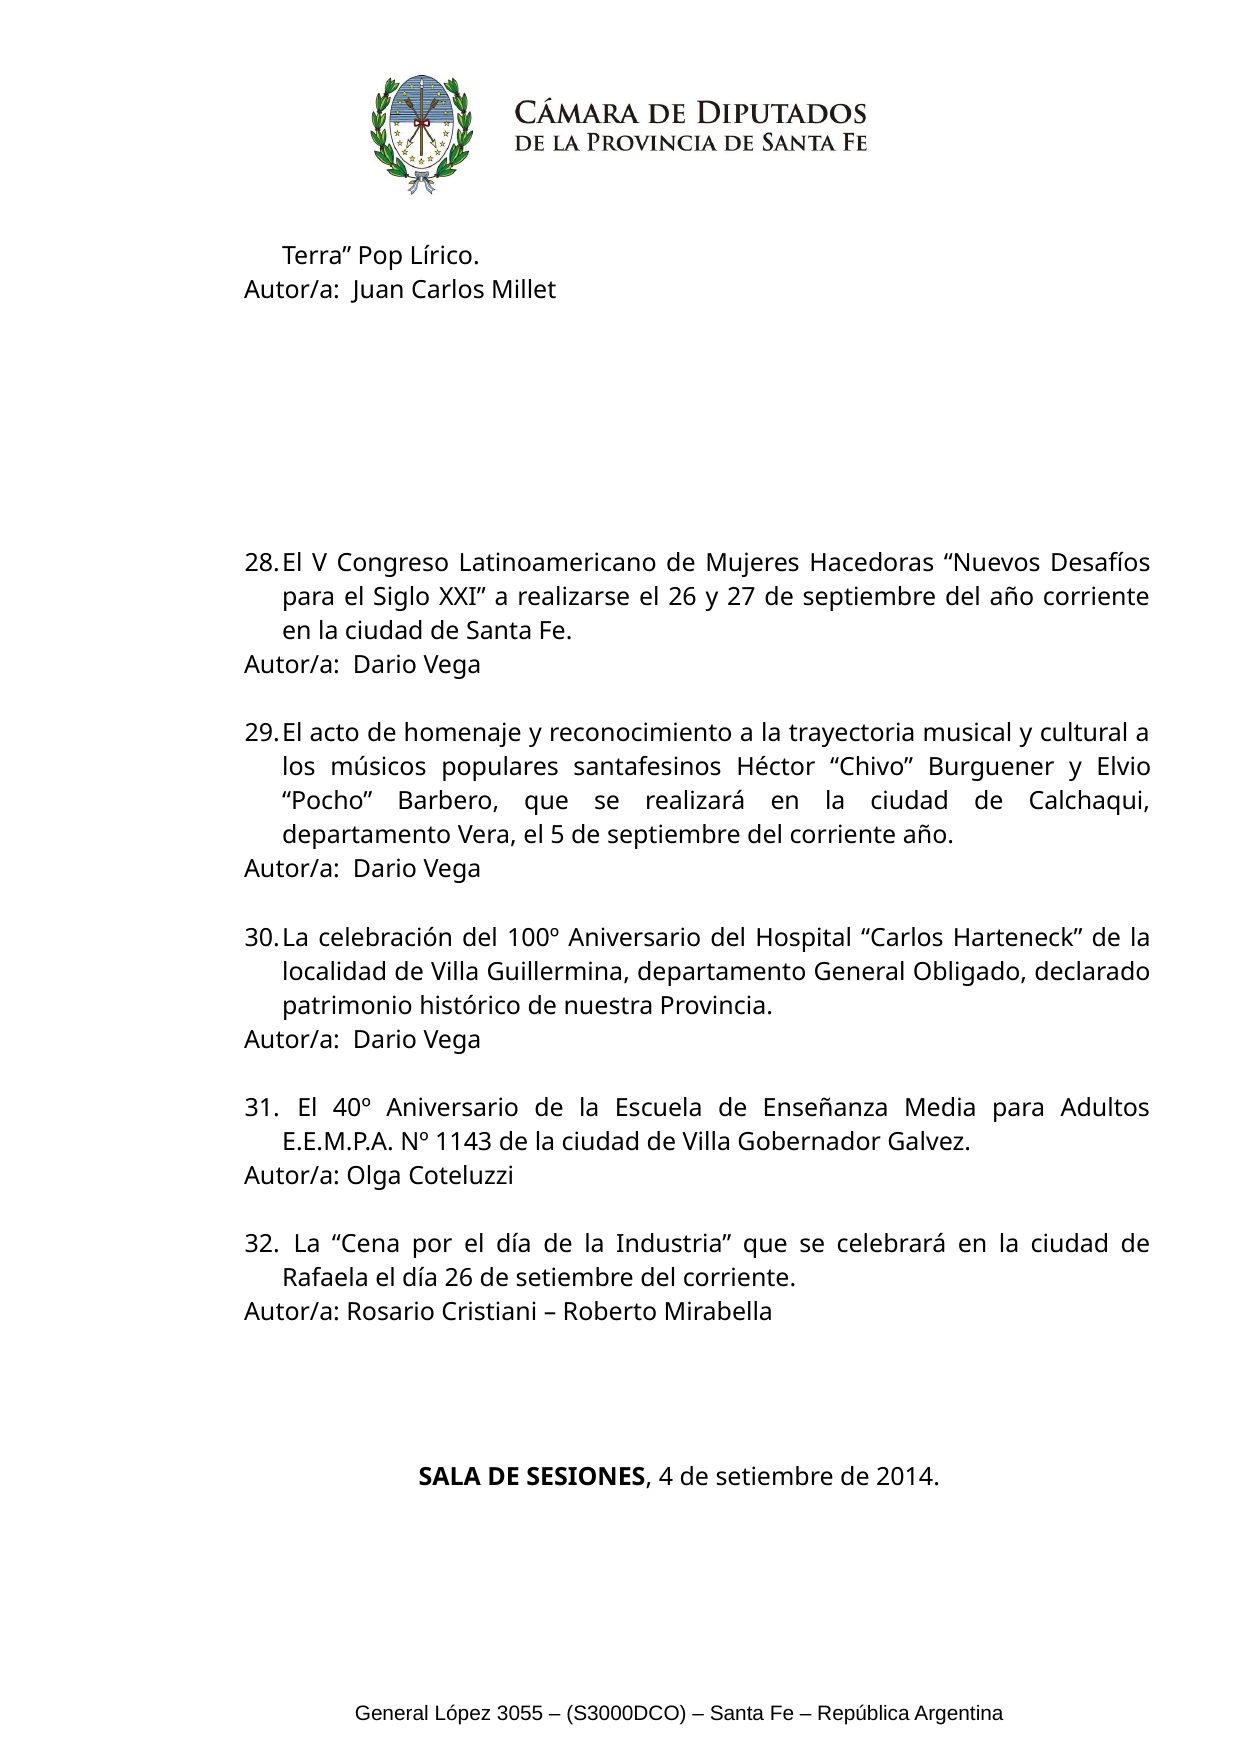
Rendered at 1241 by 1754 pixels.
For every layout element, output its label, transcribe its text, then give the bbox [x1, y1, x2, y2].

text Autor/a: Dario Vega [244, 1021, 1152, 1056]
text Autor/a: Dario Vega [244, 851, 1152, 885]
list La celebración del 100º Aniversario del Hospital “Carlos Harteneck” de la localidad de Villa Guillermina, departamento General Obligado, declarado patrimonio histórico de nuestra Provincia. [244, 919, 1152, 1021]
text SALA DE SESIONES, 4 de setiembre de 2014. [207, 1459, 1152, 1493]
text Autor/a: Juan Carlos Millet [244, 272, 1152, 306]
text Autor/a: Rosario Cristiani – Roberto Mirabella [244, 1294, 1152, 1328]
list Terra” Pop Lírico. [244, 238, 1152, 272]
list El V Congreso Latinoamericano de Mujeres Hacedoras “Nuevos Desafíos para el Siglo XXI” a realizarse el 26 y 27 de septiembre del año corriente en la ciudad de Santa Fe. [244, 544, 1152, 647]
list La “Cena por el día de la Industria” que se celebrará en la ciudad de Rafaela el día 26 de setiembre del corriente. [244, 1226, 1152, 1294]
text Autor/a: Dario Vega [244, 647, 1152, 681]
picture [370, 75, 867, 199]
text Autor/a: Olga Coteluzzi [244, 1158, 1152, 1192]
list El acto de homenaje y reconocimiento a la trayectoria musical y cultural a los músicos populares santafesinos Héctor “Chivo” Burguener y Elvio “Pocho” Barbero, que se realizará en la ciudad de Calchaqui, departamento Vera, el 5 de septiembre del corriente año. [244, 715, 1152, 851]
list El 40º Aniversario de la Escuela de Enseñanza Media para Adultos E.E.M.P.A. Nº 1143 de la ciudad de Villa Gobernador Galvez. [244, 1089, 1152, 1158]
